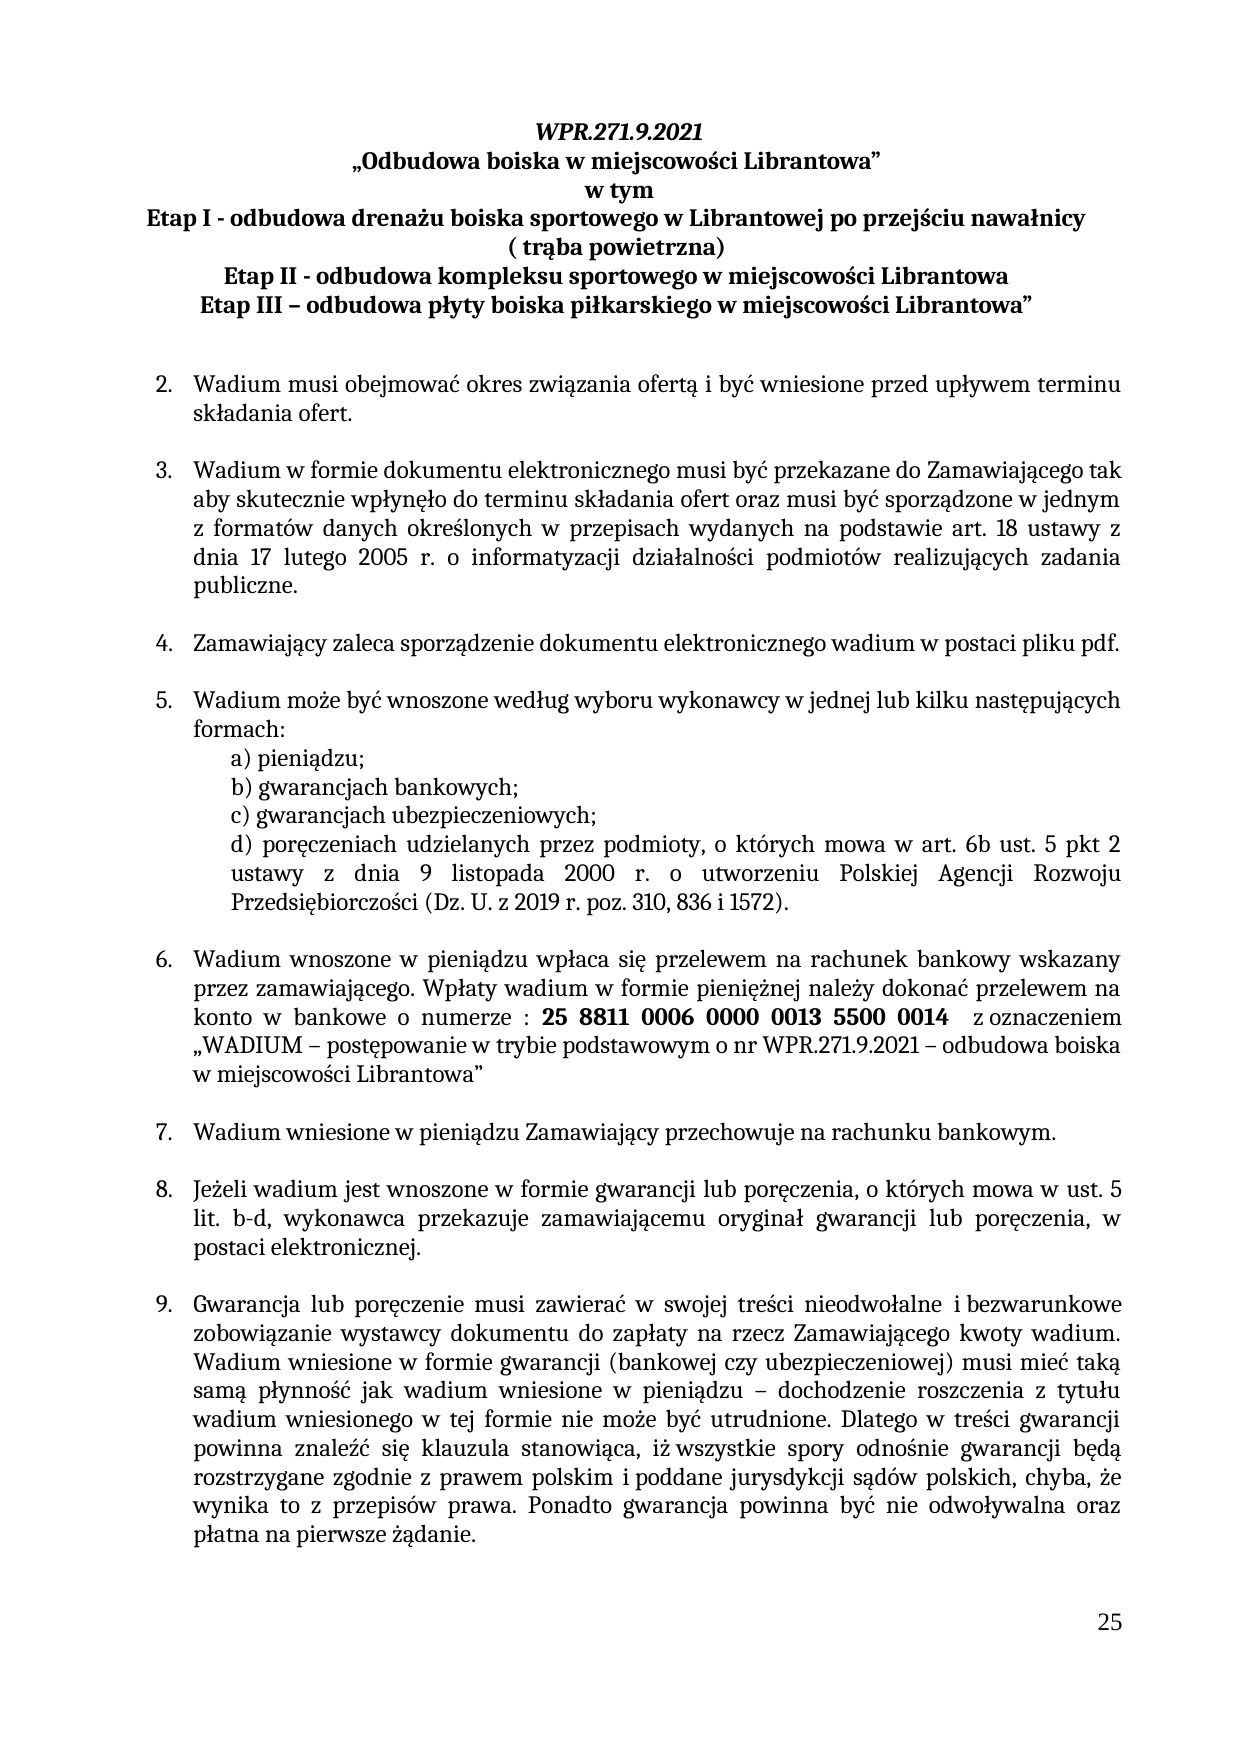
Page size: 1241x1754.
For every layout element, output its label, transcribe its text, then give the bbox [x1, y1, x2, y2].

list Wadium w formie dokumentu elektronicznego musi być przekazane do Zamawiającego tak aby skutecznie wpłynęło do terminu składania ofert oraz musi być sporządzone w jednym z formatów danych określonych w przepisach wydanych na podstawie art. 18 ustawy z dnia 17 lutego 2005 r. o informatyzacji działalności podmiotów realizujących zadania publiczne. [156, 456, 1122, 600]
list d) poręczeniach udzielanych przez podmioty, o których mowa w art. 6b ust. 5 pkt 2 ustawy z dnia 9 listopada 2000 r. o utworzeniu Polskiej Agencji Rozwoju Przedsiębiorczości (Dz. U. z 2019 r. poz. 310, 836 i 1572). [193, 830, 1122, 916]
list Gwarancja lub poręczenie musi zawierać w swojej treści nieodwołalne i bezwarunkowe zobowiązanie wystawcy dokumentu do zapłaty na rzecz Zamawiającego kwoty wadium. Wadium wniesione w formie gwarancji (bankowej czy ubezpieczeniowej) musi mieć taką samą płynność jak wadium wniesione w pieniądzu – dochodzenie roszczenia z tytułu wadium wniesionego w tej formie nie może być utrudnione. Dlatego w treści gwarancji powinna znaleźć się klauzula stanowiąca, iż wszystkie spory odnośnie gwarancji będą rozstrzygane zgodnie z prawem polskim i poddane jurysdykcji sądów polskich, chyba, że wynika to z przepisów prawa. Ponadto gwarancja powinna być nie odwoływalna oraz płatna na pierwsze żądanie. [156, 1290, 1122, 1549]
list Wadium wnoszone w pieniądzu wpłaca się przelewem na rachunek bankowy wskazany przez zamawiającego. Wpłaty wadium w formie pieniężnej należy dokonać przelewem na konto w bankowe o numerze : 25 8811 0006 0000 0013 5500 0014 z oznaczeniem „WADIUM – postępowanie w trybie podstawowym o nr WPR.271.9.2021 – odbudowa boiska w miejscowości Librantowa” [156, 945, 1122, 1089]
list Wadium musi obejmować okres związania ofertą i być wniesione przed upływem terminu składania ofert. [156, 370, 1122, 428]
list c) gwarancjach ubezpieczeniowych; [193, 801, 1122, 830]
list Wadium wniesione w pieniądzu Zamawiający przechowuje na rachunku bankowym. [156, 1118, 1122, 1146]
list b) gwarancjach bankowych; [193, 773, 1122, 801]
list Zamawiający zaleca sporządzenie dokumentu elektronicznego wadium w postaci pliku pdf. [156, 629, 1122, 658]
list Wadium może być wnoszone według wyboru wykonawcy w jednej lub kilku następujących formach: [156, 686, 1122, 744]
list a) pieniądzu; [193, 744, 1122, 773]
list Jeżeli wadium jest wnoszone w formie gwarancji lub poręczenia, o których mowa w ust. 5 lit. b-d, wykonawca przekazuje zamawiającemu oryginał gwarancji lub poręczenia, w postaci elektronicznej. [156, 1175, 1122, 1261]
